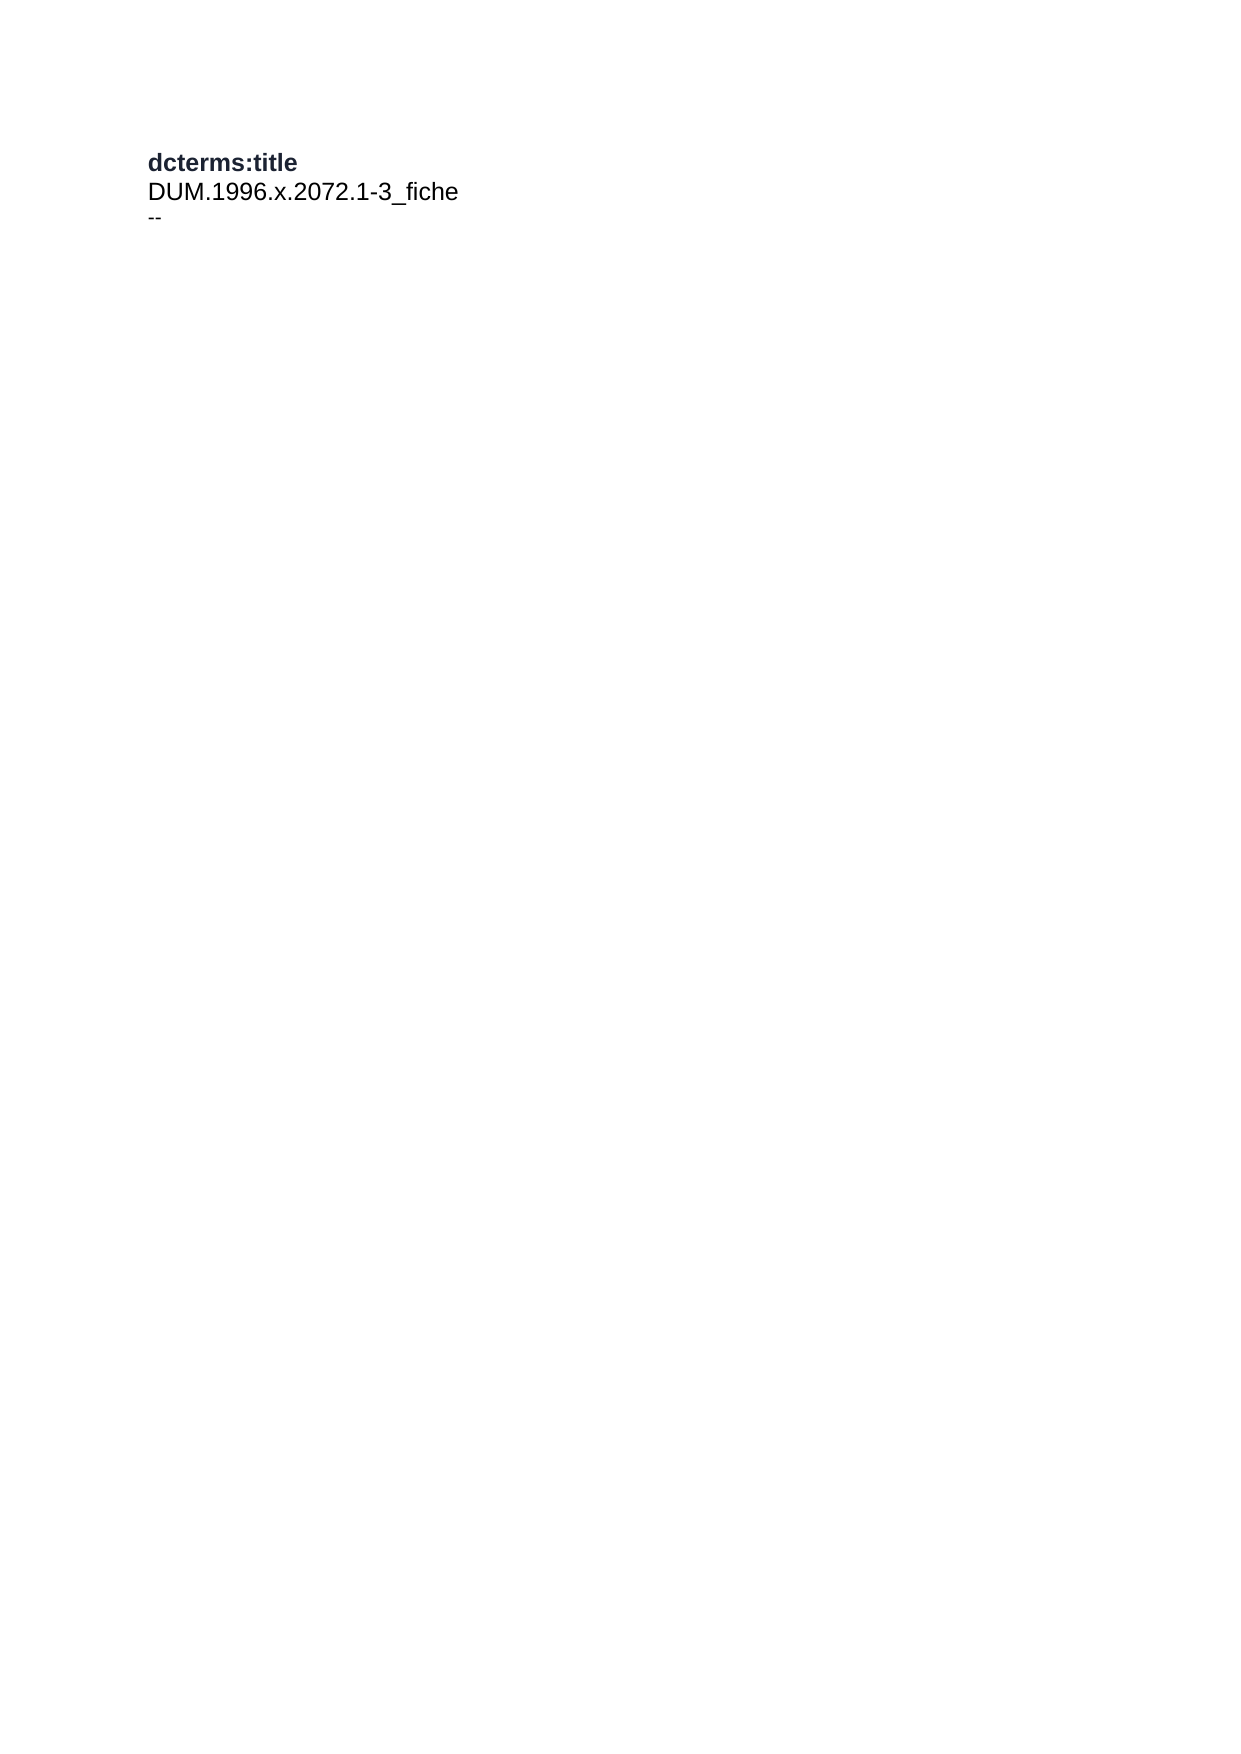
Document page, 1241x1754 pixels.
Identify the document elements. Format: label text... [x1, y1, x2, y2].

text -- [148, 205, 1092, 229]
text DUM.1996.x.2072.1-3_fiche [148, 176, 1092, 205]
text dcterms:title [148, 148, 1092, 176]
